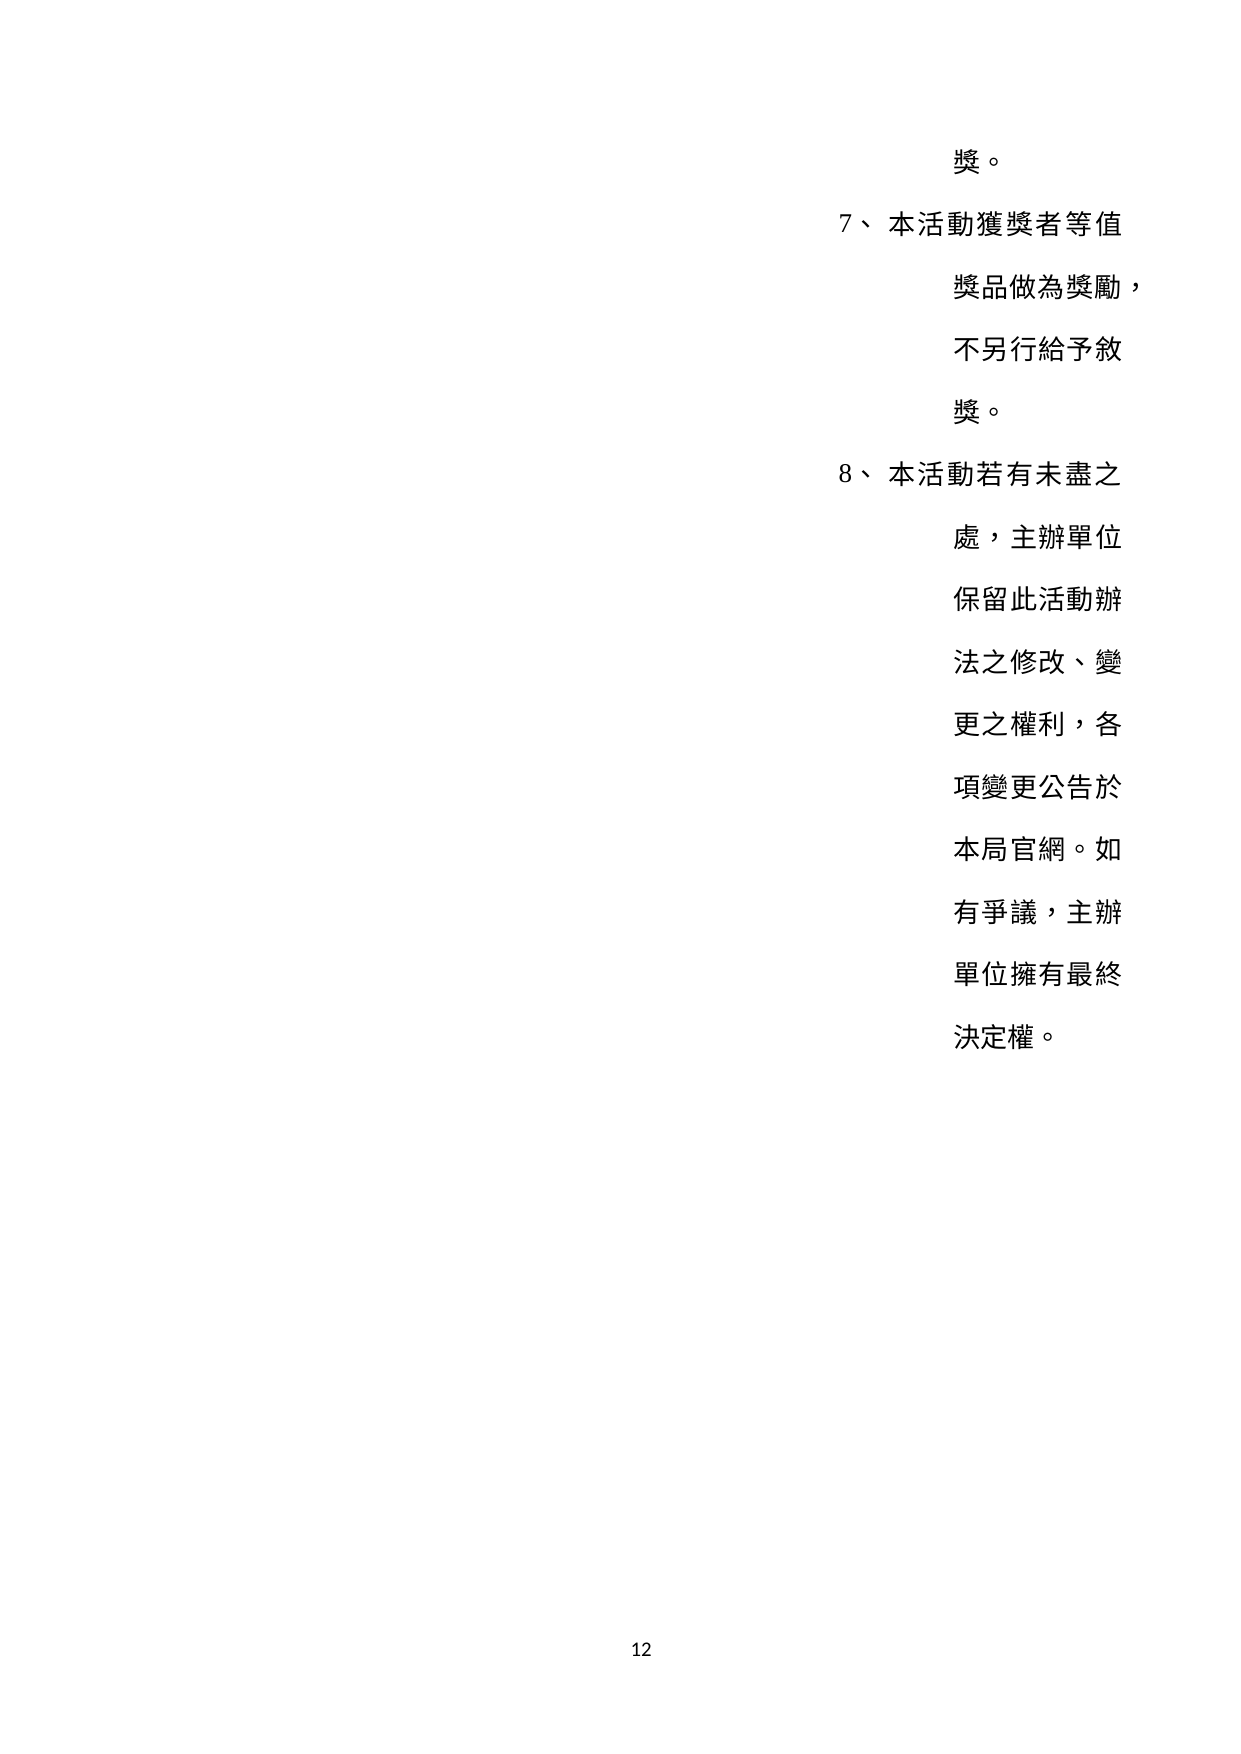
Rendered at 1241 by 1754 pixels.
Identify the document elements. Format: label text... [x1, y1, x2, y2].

list 每人投稿件數不限，但不得重複獲獎。 [838, 119, 1122, 181]
list 本活動若有未盡之處，主辦單位保留此活動辦法之修改、變更之權利，各項變更公告於本局官網。如有爭議，主辦單位擁有最終決定權。 [838, 431, 1122, 1056]
list 本活動獲獎者等值獎品做為獎勵，不另行給予敘獎。 [838, 181, 1122, 431]
